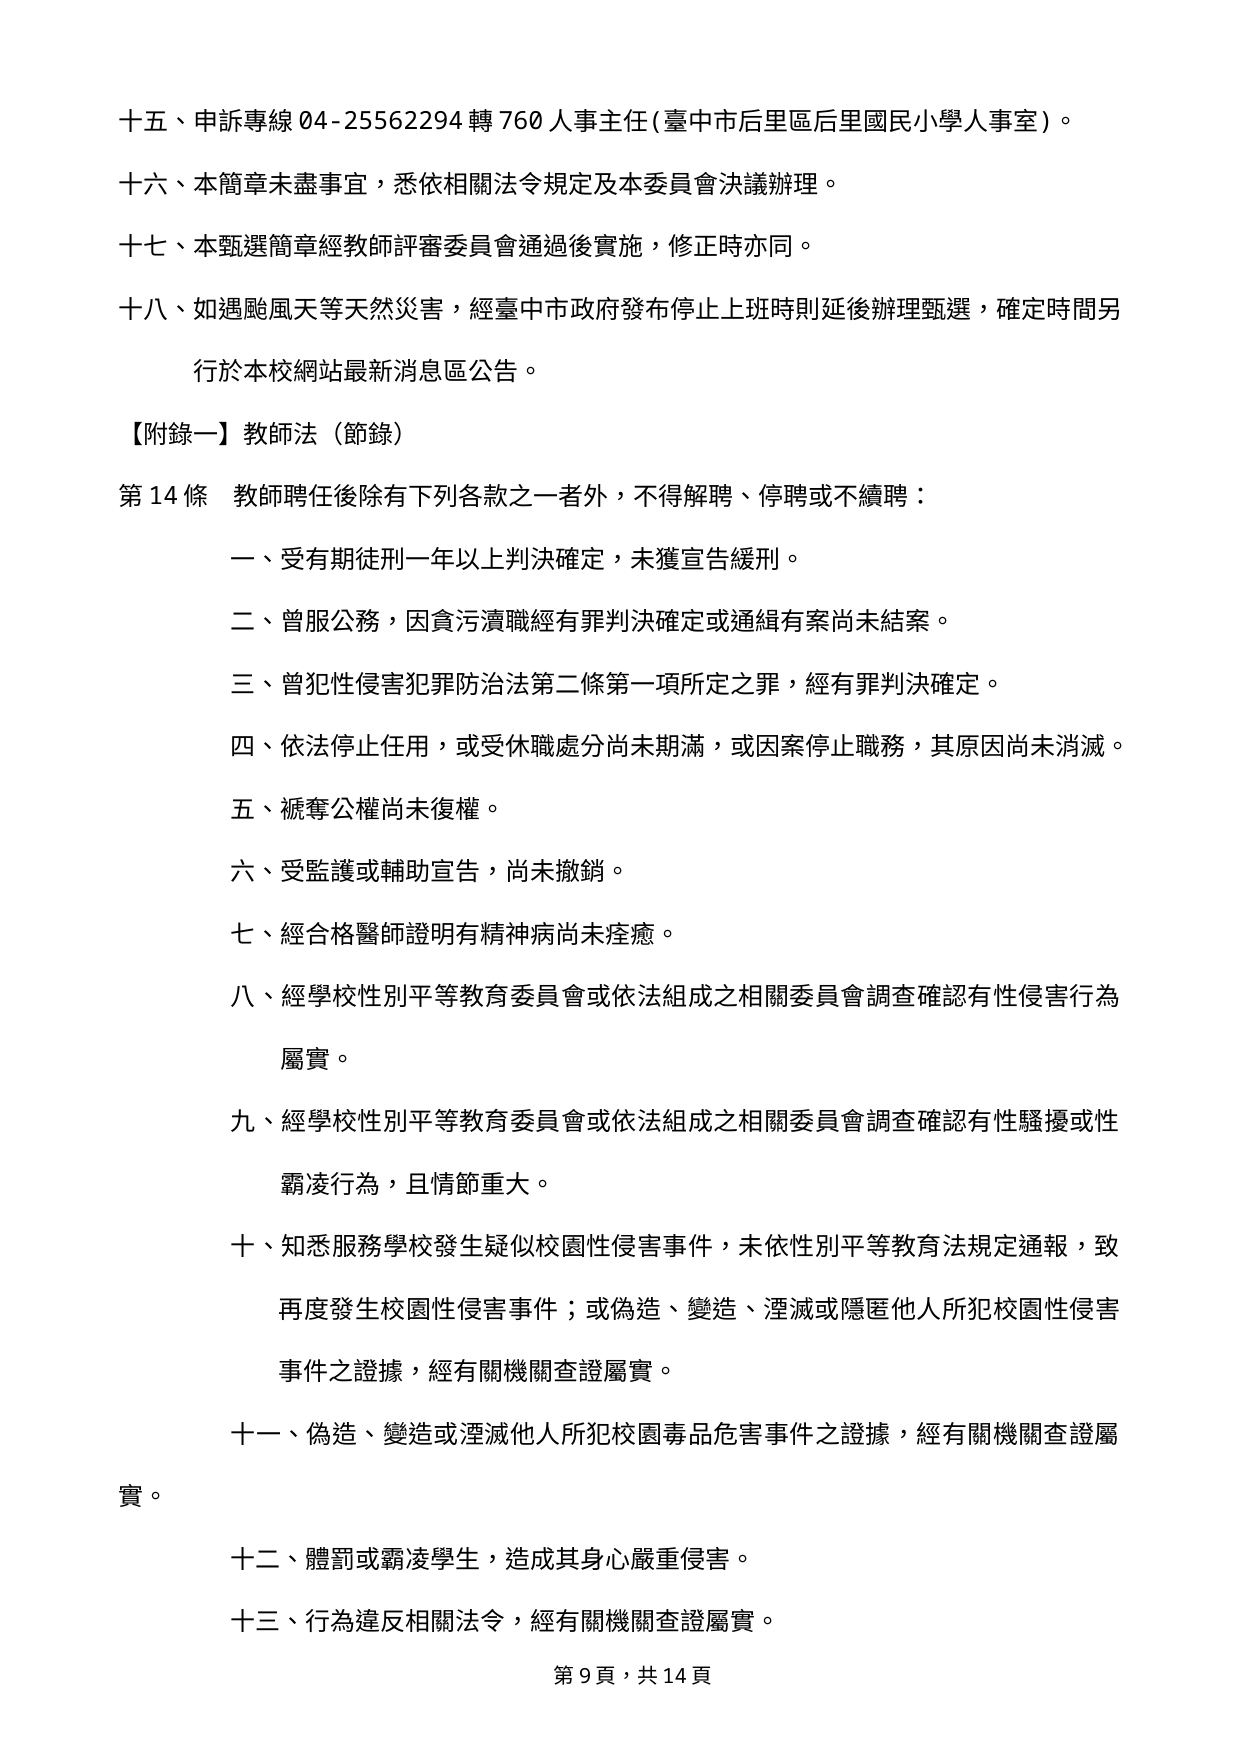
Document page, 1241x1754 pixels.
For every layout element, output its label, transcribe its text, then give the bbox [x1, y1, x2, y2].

text 十一、偽造、變造或湮滅他人所犯校園毒品危害事件之證據，經有關機關查證屬實。 [118, 1391, 1122, 1516]
text 五、褫奪公權尚未復權。 [118, 766, 1122, 828]
text 十六、本簡章未盡事宜，悉依相關法令規定及本委員會決議辦理。 [118, 141, 1122, 203]
text 七、經合格醫師證明有精神病尚未痊癒。 [118, 891, 1122, 953]
text 十五、申訴專線04-25562294轉760人事主任(臺中市后里區后里國民小學人事室)。 [118, 78, 1122, 141]
text 十七、本甄選簡章經教師評審委員會通過後實施，修正時亦同。 [118, 203, 1122, 266]
text 三、曾犯性侵害犯罪防治法第二條第一項所定之罪，經有罪判決確定。 [118, 641, 1122, 703]
text 八、經學校性別平等教育委員會或依法組成之相關委員會調查確認有性侵害行為屬實。 [231, 953, 1122, 1078]
text 十、知悉服務學校發生疑似校園性侵害事件，未依性別平等教育法規定通報，致再度發生校園性侵害事件；或偽造、變造、湮滅或隱匿他人所犯校園性侵害事件之證據，經有關機關查證屬實。 [230, 1203, 1122, 1391]
text 十三、行為違反相關法令，經有關機關查證屬實。 [118, 1578, 1122, 1641]
text 九、經學校性別平等教育委員會或依法組成之相關委員會調查確認有性騷擾或性霸凌行為，且情節重大。 [231, 1078, 1122, 1203]
text 十八、如遇颱風天等天然災害，經臺中市政府發布停止上班時則延後辦理甄選，確定時間另行於本校網站最新消息區公告。 [118, 266, 1122, 391]
text 【附錄一】教師法（節錄） [118, 391, 1122, 453]
text 六、受監護或輔助宣告，尚未撤銷。 [118, 828, 1122, 891]
text 四、依法停止任用，或受休職處分尚未期滿，或因案停止職務，其原因尚未消滅。 [118, 703, 1122, 766]
text 第14條 教師聘任後除有下列各款之一者外，不得解聘、停聘或不續聘： [118, 453, 1122, 516]
text 二、曾服公務，因貪污瀆職經有罪判決確定或通緝有案尚未結案。 [118, 578, 1122, 641]
text 十二、體罰或霸凌學生，造成其身心嚴重侵害。 [118, 1516, 1122, 1578]
text 一、受有期徒刑一年以上判決確定，未獲宣告緩刑。 [118, 516, 1122, 578]
